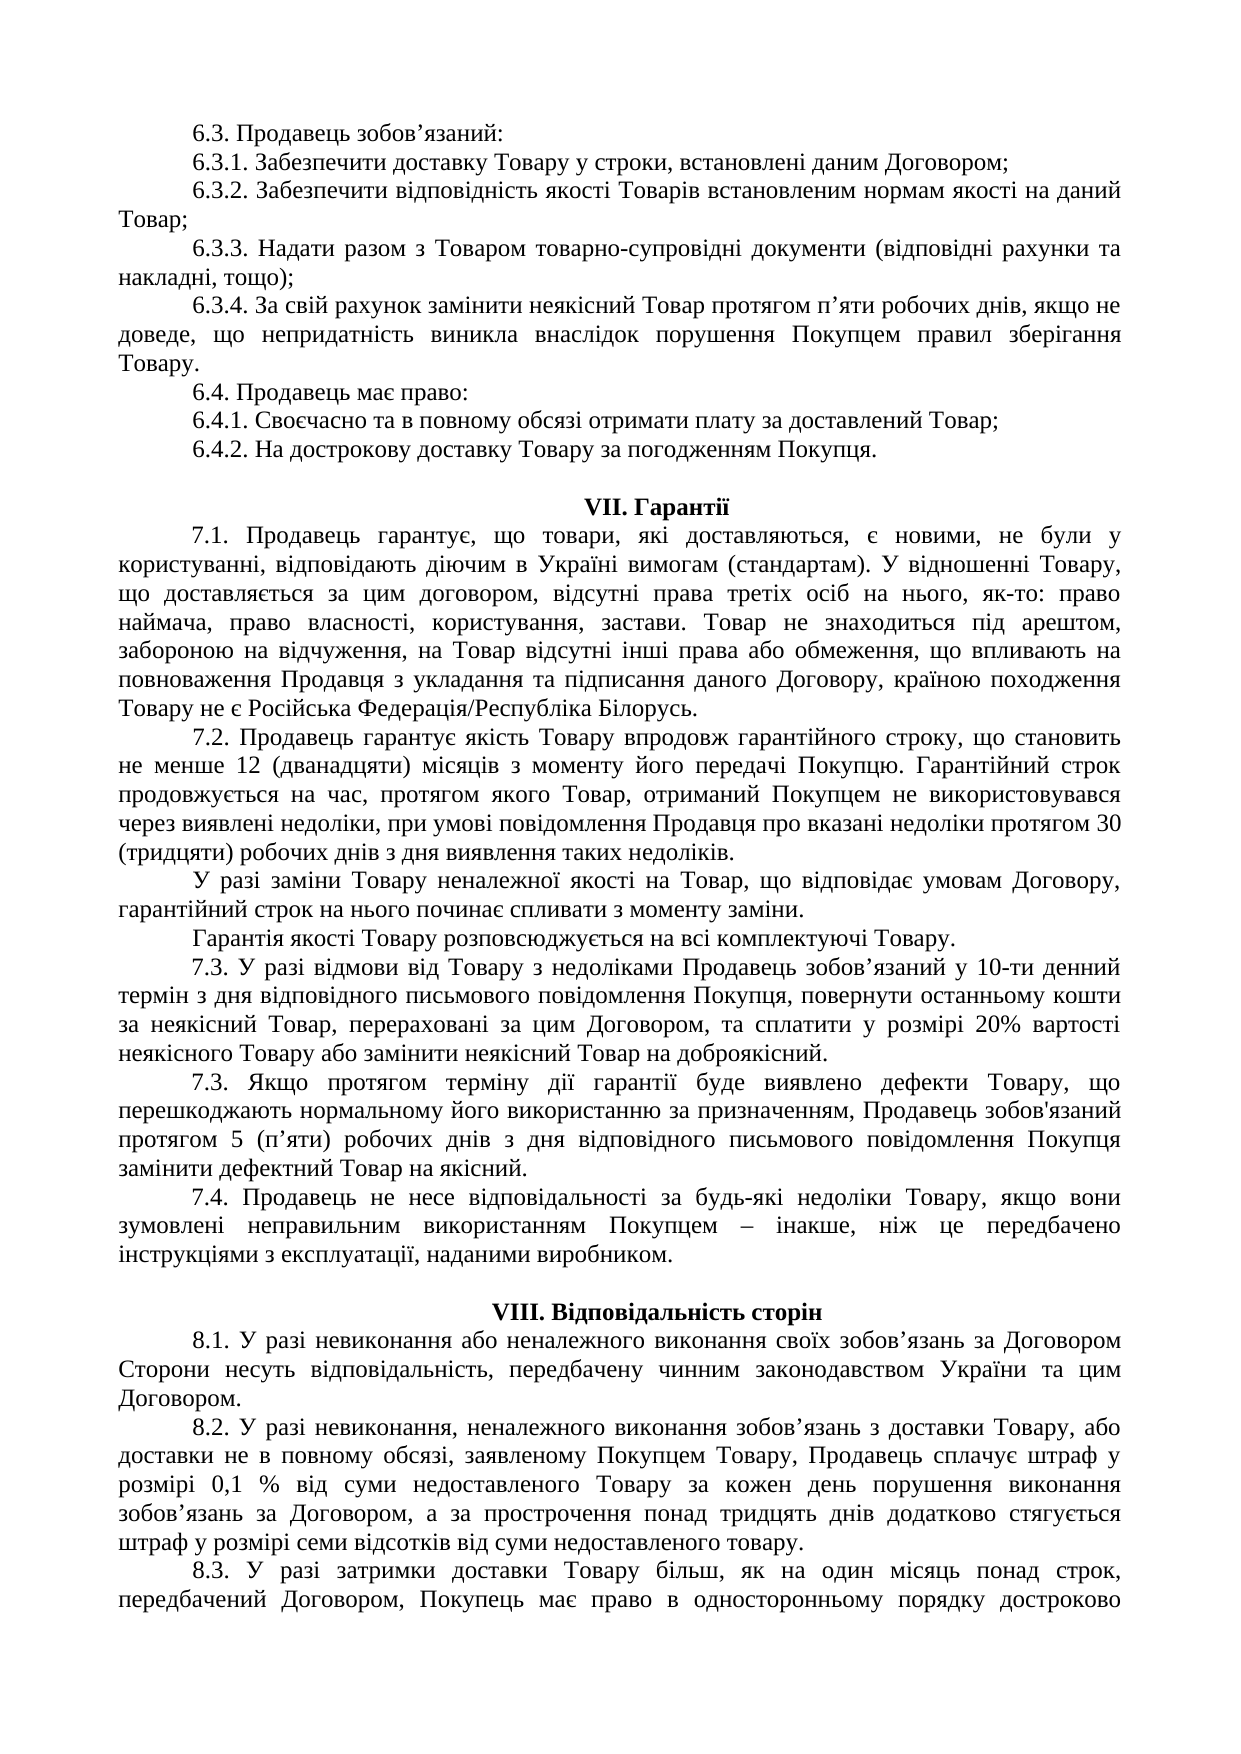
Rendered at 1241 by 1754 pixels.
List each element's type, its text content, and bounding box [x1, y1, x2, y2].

text 6.3.1. Забезпечити доставку Товару у строки, встановлені даним Договором; [118, 147, 1122, 176]
text 7.1. Продавець гарантує, що товари, які доставляються, є новими, не були у користуванні, відповідають діючим в Україні вимогам (стандартам). У відношенні Товару, що доставляється за цим договором, відсутні права третіх осіб на нього, як-то: право наймача, право власності, користування, застави. Товар не знаходиться під арештом, забороною на відчуження, на Товар відсутні інші права або обмеження, що впливають на повноваження Продавця з укладання та підписання даного Договору, країною походження Товару не є Російська Федерація/Республіка Білорусь. [118, 521, 1122, 722]
text 6.4. Продавець має право: [118, 377, 1122, 406]
text VII. Гарантії [118, 492, 1122, 521]
text 8.2. У разі невиконання, неналежного виконання зобов’язань з доставки Товару, або доставки не в повному обсязі, заявленому Покупцем Товару, Продавець сплачує штраф у розмірі 0,1 % від суми недоставленого Товару за кожен день порушення виконання зобов’язань за Договором, а за прострочення понад тридцять днів додатково стягується штраф у розмірі семи відсотків від суми недоставленого товару. [118, 1412, 1122, 1556]
text 6.4.1. Своєчасно та в повному обсязі отримати плату за доставлений Товар; [118, 406, 1122, 434]
text 7.3. У разі відмови від Товару з недоліками Продавець зобов’язаний у 10-ти денний термін з дня відповідного письмового повідомлення Покупця, повернути останньому кошти за неякісний Товар, перераховані за цим Договором, та сплатити у розмірі 20% вартості неякісного Товару або замінити неякісний Товар на доброякісний. [118, 952, 1122, 1067]
text 7.2. Продавець гарантує якість Товару впродовж гарантійного строку, що становить не менше 12 (дванадцяти) місяців з моменту його передачі Покупцю. Гарантійний строк продовжується на час, протягом якого Товар, отриманий Покупцем не використовувався через виявлені недоліки, при умові повідомлення Продавця про вказані недоліки протягом 30 (тридцяти) робочих днів з дня виявлення таких недоліків. [118, 722, 1122, 866]
text 8.1. У разі невиконання або неналежного виконання своїх зобов’язань за Договором Сторони несуть відповідальність, передбачену чинним законодавством України та цим Договором. [118, 1326, 1122, 1412]
text 6.4.2. На дострокову доставку Товару за погодженням Покупця. [118, 434, 1122, 463]
text 7.4. Продавець не несе відповідальності за будь-які недоліки Товару, якщо вони зумовлені неправильним використанням Покупцем – інакше, ніж це передбачено інструкціями з експлуатації, наданими виробником. [118, 1182, 1122, 1268]
text Гарантія якості Товару розповсюджується на всі комплектуючі Товару. [118, 923, 1122, 952]
text 6.3.2. Забезпечити відповідність якості Товарів встановленим нормам якості на даний Товар; [118, 176, 1122, 233]
text 6.3.3. Надати разом з Товаром товарно-супровідні документи (відповідні рахунки та накладні, тощо); [118, 233, 1122, 291]
subtitle VIII. Відповідальність сторін [118, 1297, 1122, 1326]
text 8.3. У разі затримки доставки Товару більш, як на один місяць понад строк, передбачений Договором, Покупець має право в односторонньому порядку достроково [118, 1556, 1122, 1613]
text 6.3.4. За свій рахунок замінити неякісний Товар протягом п’яти робочих днів, якщо не доведе, що непридатність виникла внаслідок порушення Покупцем правил зберігання Товару. [118, 291, 1122, 377]
text У разі заміни Товару неналежної якості на Товар, що відповідає умовам Договору, гарантійний строк на нього починає спливати з моменту заміни. [118, 866, 1122, 923]
text 7.3. Якщо протягом терміну дії гарантії буде виявлено дефекти Товару, що перешкоджають нормальному його використанню за призначенням, Продавець зобов'язаний протягом 5 (п’яти) робочих днів з дня відповідного письмового повідомлення Покупця замінити дефектний Товар на якісний. [118, 1067, 1122, 1182]
text 6.3. Продавець зобов’язаний: [118, 118, 1122, 147]
